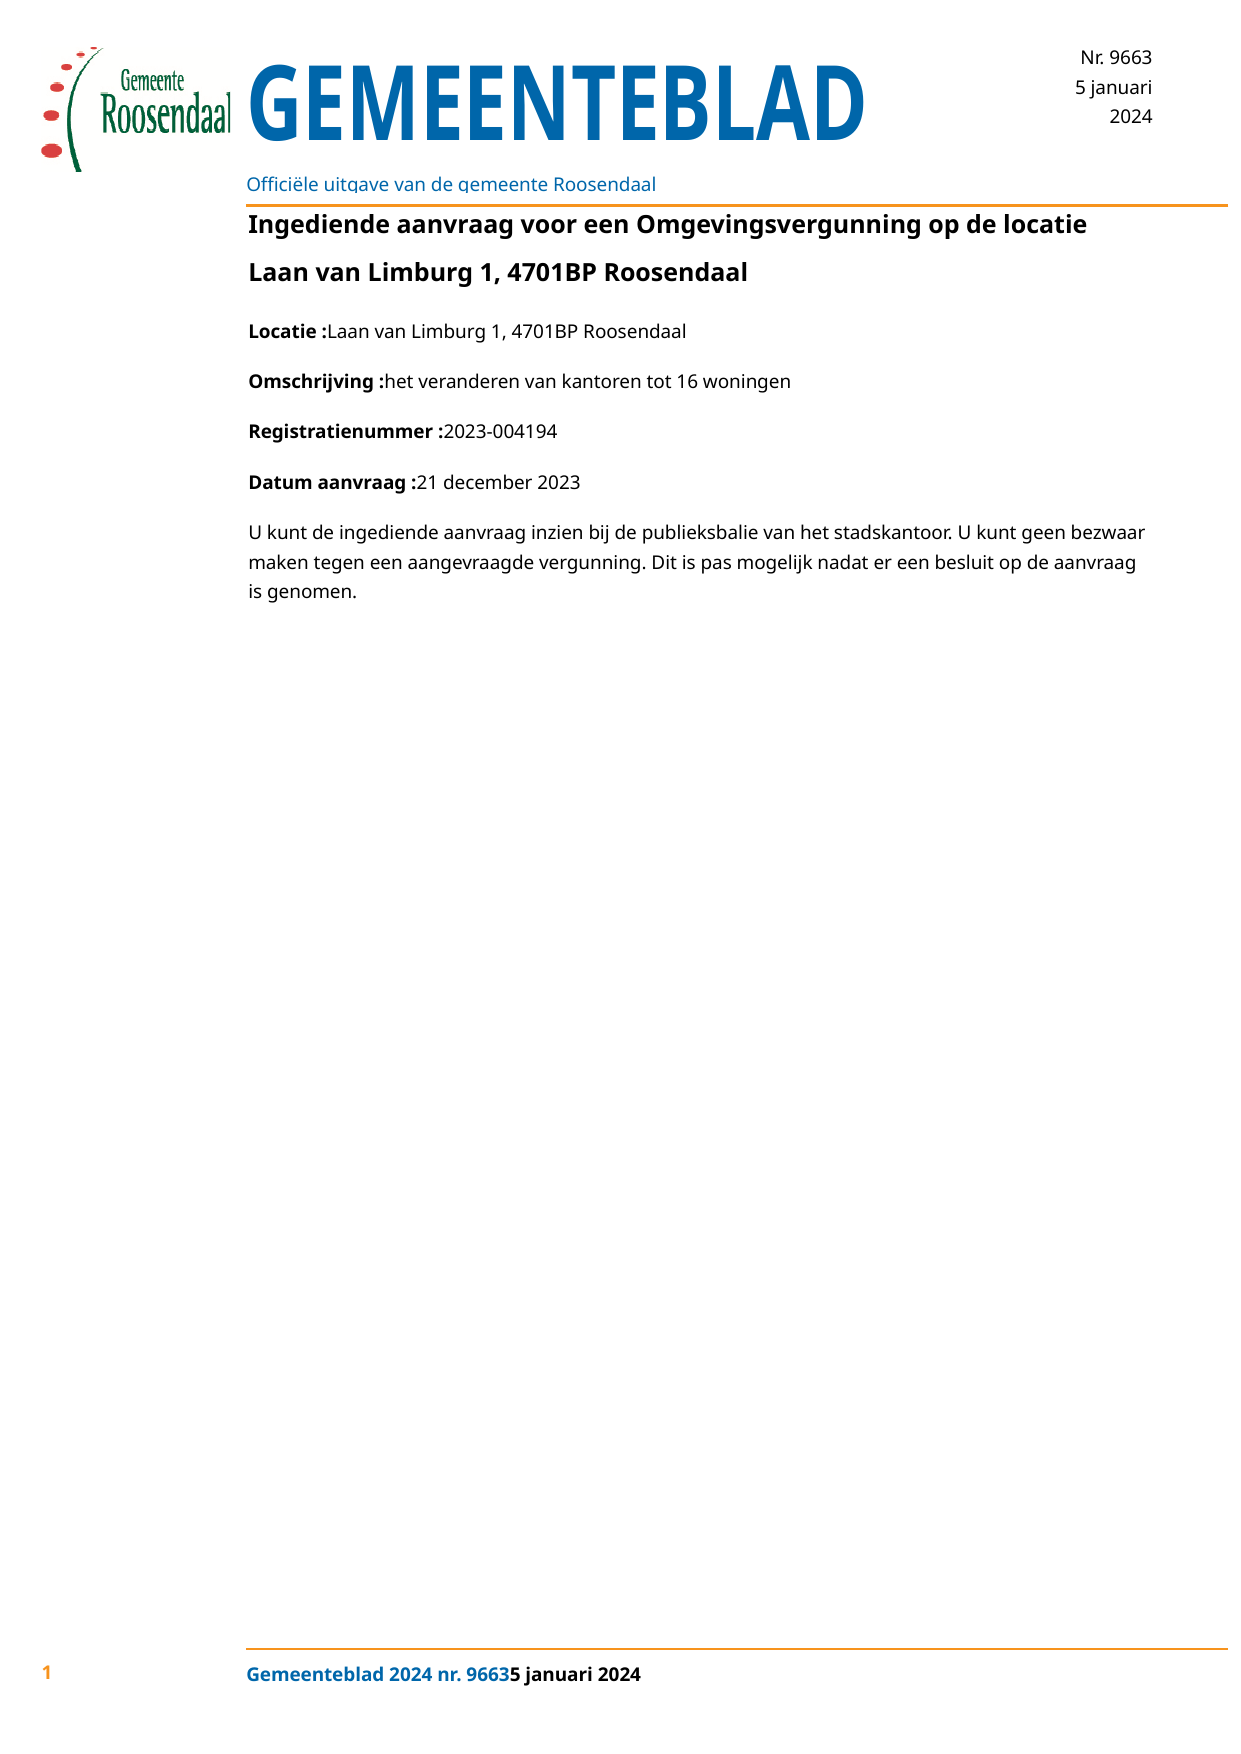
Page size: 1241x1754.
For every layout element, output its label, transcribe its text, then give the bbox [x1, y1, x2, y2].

text Omschrijving :het veranderen van kantoren tot 16 woningen [248, 368, 1152, 394]
picture [41, 47, 231, 172]
text Registratienummer :2023-004194 [248, 419, 1152, 444]
text Datum aanvraag :21 december 2023 [248, 469, 1152, 495]
text Ingediende aanvraag voor een Omgevingsvergunning op de locatie Laan van Limburg 1, 4701BP Roosendaal [248, 207, 1152, 288]
text U kunt de ingediende aanvraag inzien bij de publieksbalie van het stadskantoor. U kunt geen bezwaar maken tegen een aangevraagde vergunning. Dit is pas mogelijk nadat er een besluit op de aanvraag is genomen. [248, 519, 1152, 604]
text Locatie :Laan van Limburg 1, 4701BP Roosendaal [248, 318, 1152, 344]
